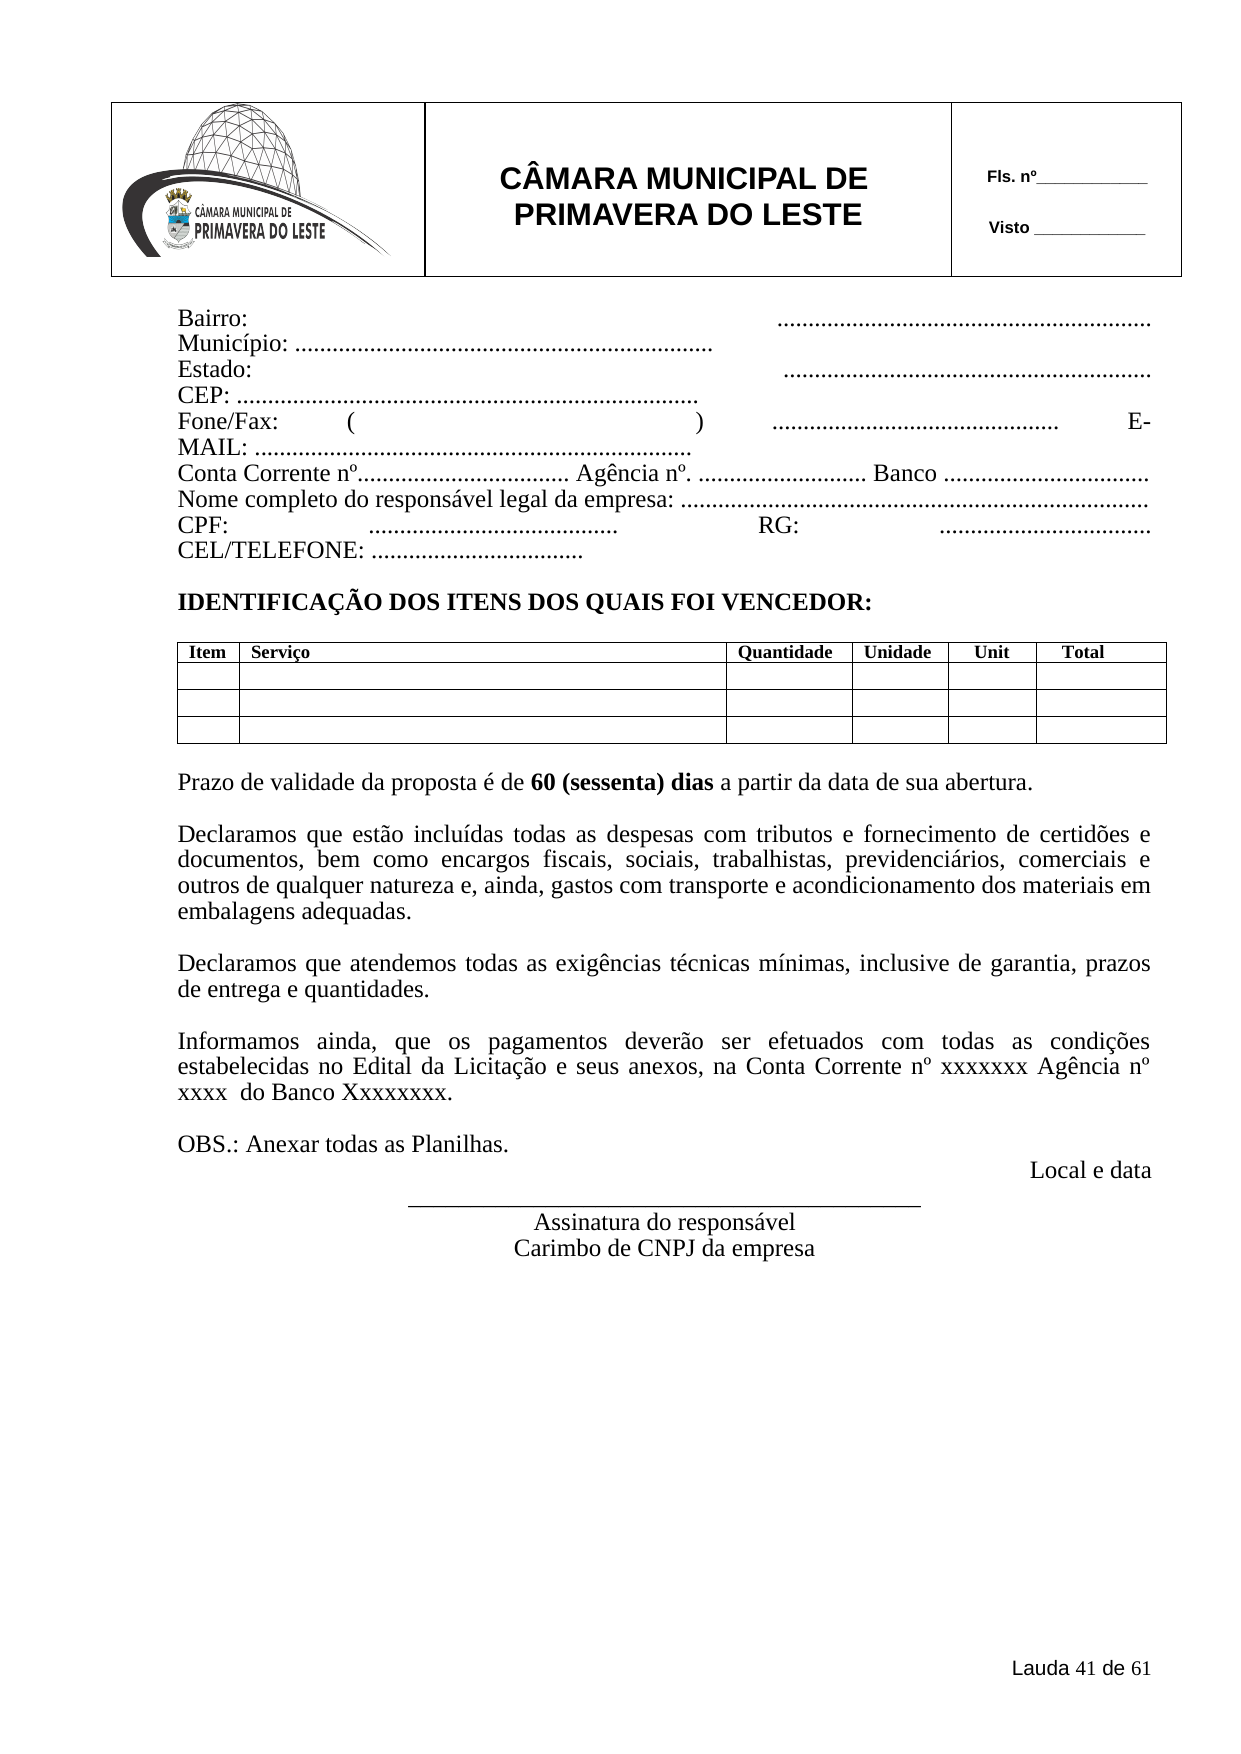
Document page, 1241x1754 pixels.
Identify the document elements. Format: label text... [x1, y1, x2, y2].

table_cell [853, 690, 948, 716]
table_cell [1037, 663, 1166, 689]
text Informamos ainda, que os pagamentos deverão ser efetuados com todas as condições estabelecidas no Edital da Licitação e seus anexos, na Conta Corrente nº xxxxxxx Agência nº xxxx do Banco Xxxxxxxx. [177, 1028, 1152, 1106]
text Declaramos que estão incluídas todas as despesas com tributos e fornecimento de certidões e documentos, bem como encargos fiscais, sociais, trabalhistas, previdenciários, comerciais e outros de qualquer natureza e, ainda, gastos com transporte e acondicionamento dos materiais em embalagens adequadas. [177, 821, 1152, 925]
text CPF: ........................................ RG: .................................. CEL/TELEFONE: .................................. [177, 512, 1152, 564]
text Estado: ........................................................... CEP: .......................................................................... [177, 357, 1152, 409]
text Declaramos que atendemos todas as exigências técnicas mínimas, inclusive de garantia, prazos de entrega e quantidades. [177, 951, 1152, 1003]
table_header Unidade [853, 643, 948, 662]
table_cell [240, 717, 726, 743]
table_cell [178, 690, 239, 716]
table_cell [949, 717, 1036, 743]
text Conta Corrente nº.................................. Agência nº. ........................... Banco ................................. [177, 461, 1152, 487]
table_cell [949, 663, 1036, 689]
text Carimbo de CNPJ da empresa [177, 1235, 1152, 1261]
text Bairro: ............................................................ Município: ................................................................... [177, 306, 1152, 357]
table_header Serviço [240, 643, 726, 662]
table_header Unit [949, 643, 1036, 662]
text Prazo de validade da proposta é de 60 (sessenta) dias a partir da data de sua abertura. [177, 770, 1152, 796]
table_cell [853, 663, 948, 689]
table_cell [240, 690, 726, 716]
table_cell [727, 717, 852, 743]
table_cell [727, 663, 852, 689]
table_header Quantidade [727, 643, 852, 662]
table_cell [1037, 690, 1166, 716]
table_header Total [1037, 643, 1166, 662]
text IDENTIFICAÇÃO DOS ITENS DOS QUAIS FOI VENCEDOR: [177, 590, 1152, 616]
table_header Item [178, 643, 239, 662]
text Nome completo do responsável legal da empresa: ........................................................................... [177, 487, 1152, 512]
table_cell [1037, 717, 1166, 743]
table_cell [178, 663, 239, 689]
text Assinatura do responsável [177, 1209, 1152, 1235]
text Fone/Fax: ( ) .............................................. E-MAIL: ...................................................................... [177, 409, 1152, 461]
picture [122, 103, 392, 257]
table_cell [240, 663, 726, 689]
table_cell [178, 717, 239, 743]
text OBS.: Anexar todas as Planilhas. [177, 1132, 1152, 1158]
table_cell [949, 690, 1036, 716]
text Local e data [177, 1158, 1152, 1184]
table_cell [727, 690, 852, 716]
table_cell [853, 717, 948, 743]
text _________________________________________ [177, 1184, 1152, 1209]
